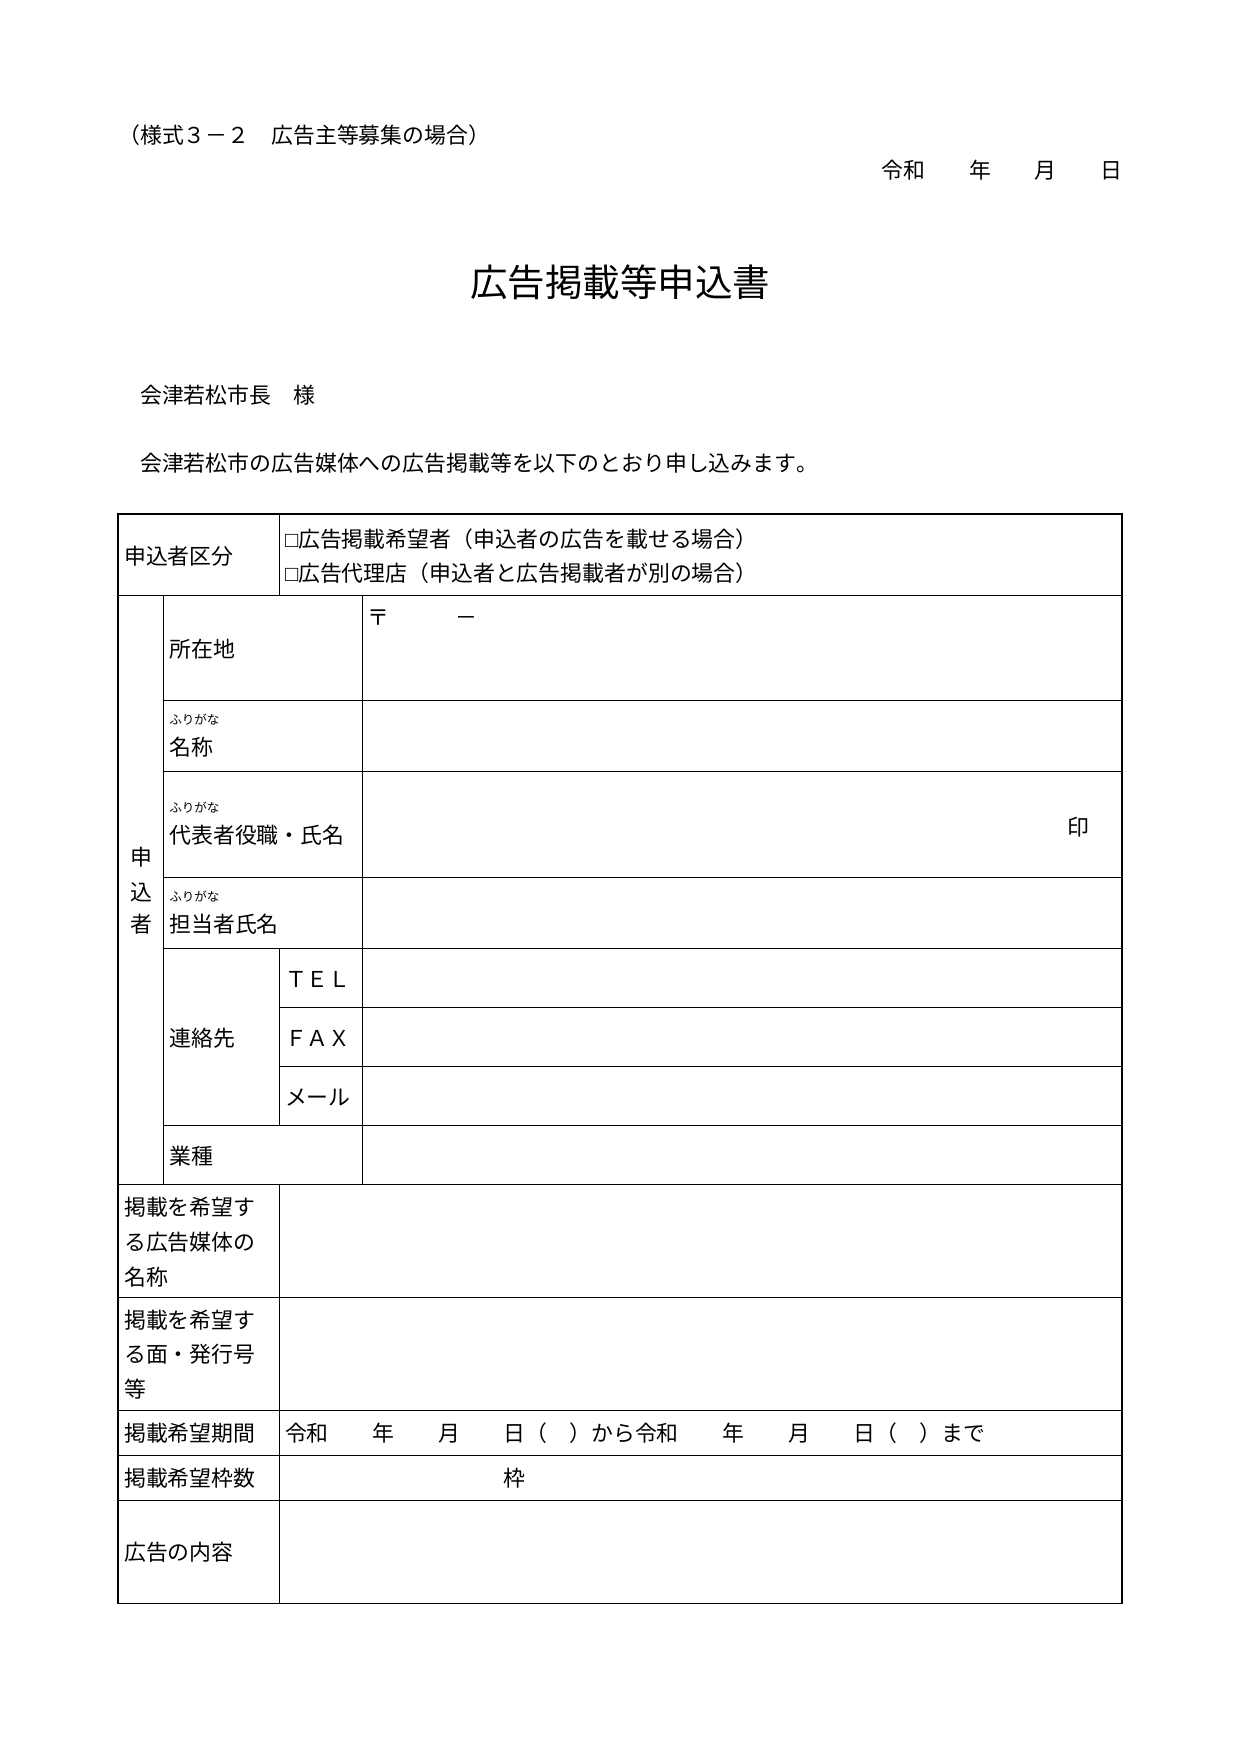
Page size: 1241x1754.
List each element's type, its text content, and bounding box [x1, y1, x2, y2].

table_cell 掲載希望期間 [119, 1411, 279, 1455]
table_cell [363, 878, 1121, 948]
table_cell 掲載を希望する広告媒体の名称 [119, 1185, 279, 1297]
table_cell [363, 1067, 1121, 1125]
table_cell 掲載を希望する面・発行号等 [119, 1298, 279, 1410]
table_cell ふりがな 担当者氏名 [164, 878, 362, 948]
table_cell [363, 1126, 1121, 1184]
table_cell 業種 [164, 1126, 362, 1184]
table_cell メール [280, 1067, 362, 1125]
text 会津若松市の広告媒体への広告掲載等を以下のとおり申し込みます。 [118, 446, 1122, 477]
table_cell 連絡先 [164, 949, 279, 1125]
table_cell 令和 年 月 日（ ）から令和 年 月 日（ ）まで [280, 1411, 1121, 1455]
table_cell [280, 1298, 1121, 1410]
table_cell ふりがな 代表者役職・氏名 [164, 772, 362, 877]
table_header 申込者区分 [119, 515, 279, 594]
table_cell [280, 1185, 1121, 1297]
table_cell ＦＡＸ [280, 1008, 362, 1066]
table_cell 印 [363, 772, 1121, 877]
table_cell 広告の内容 [119, 1501, 279, 1602]
table_cell 枠 [280, 1456, 1121, 1500]
text 令和 年 月 日 [118, 153, 1122, 184]
table_cell ふりがな 名称 [164, 701, 362, 771]
text 会津若松市長 様 [118, 378, 1122, 410]
table_cell 〒 － [363, 596, 1121, 700]
table_header □広告掲載希望者（申込者の広告を載せる場合） □広告代理店（申込者と広告掲載者が別の場合） [280, 515, 1121, 594]
table_cell [363, 1008, 1121, 1066]
table_cell ＴＥＬ [280, 949, 362, 1007]
table_cell [363, 949, 1121, 1007]
table_cell 所在地 [164, 596, 362, 700]
table_cell 掲載希望枠数 [119, 1456, 279, 1500]
text （様式３－２ 広告主等募集の場合） [118, 118, 1122, 150]
text 広告掲載等申込書 [118, 253, 1122, 307]
table_cell [363, 701, 1121, 771]
table_cell [280, 1501, 1121, 1602]
table_cell 申 込 者 [119, 596, 163, 1184]
